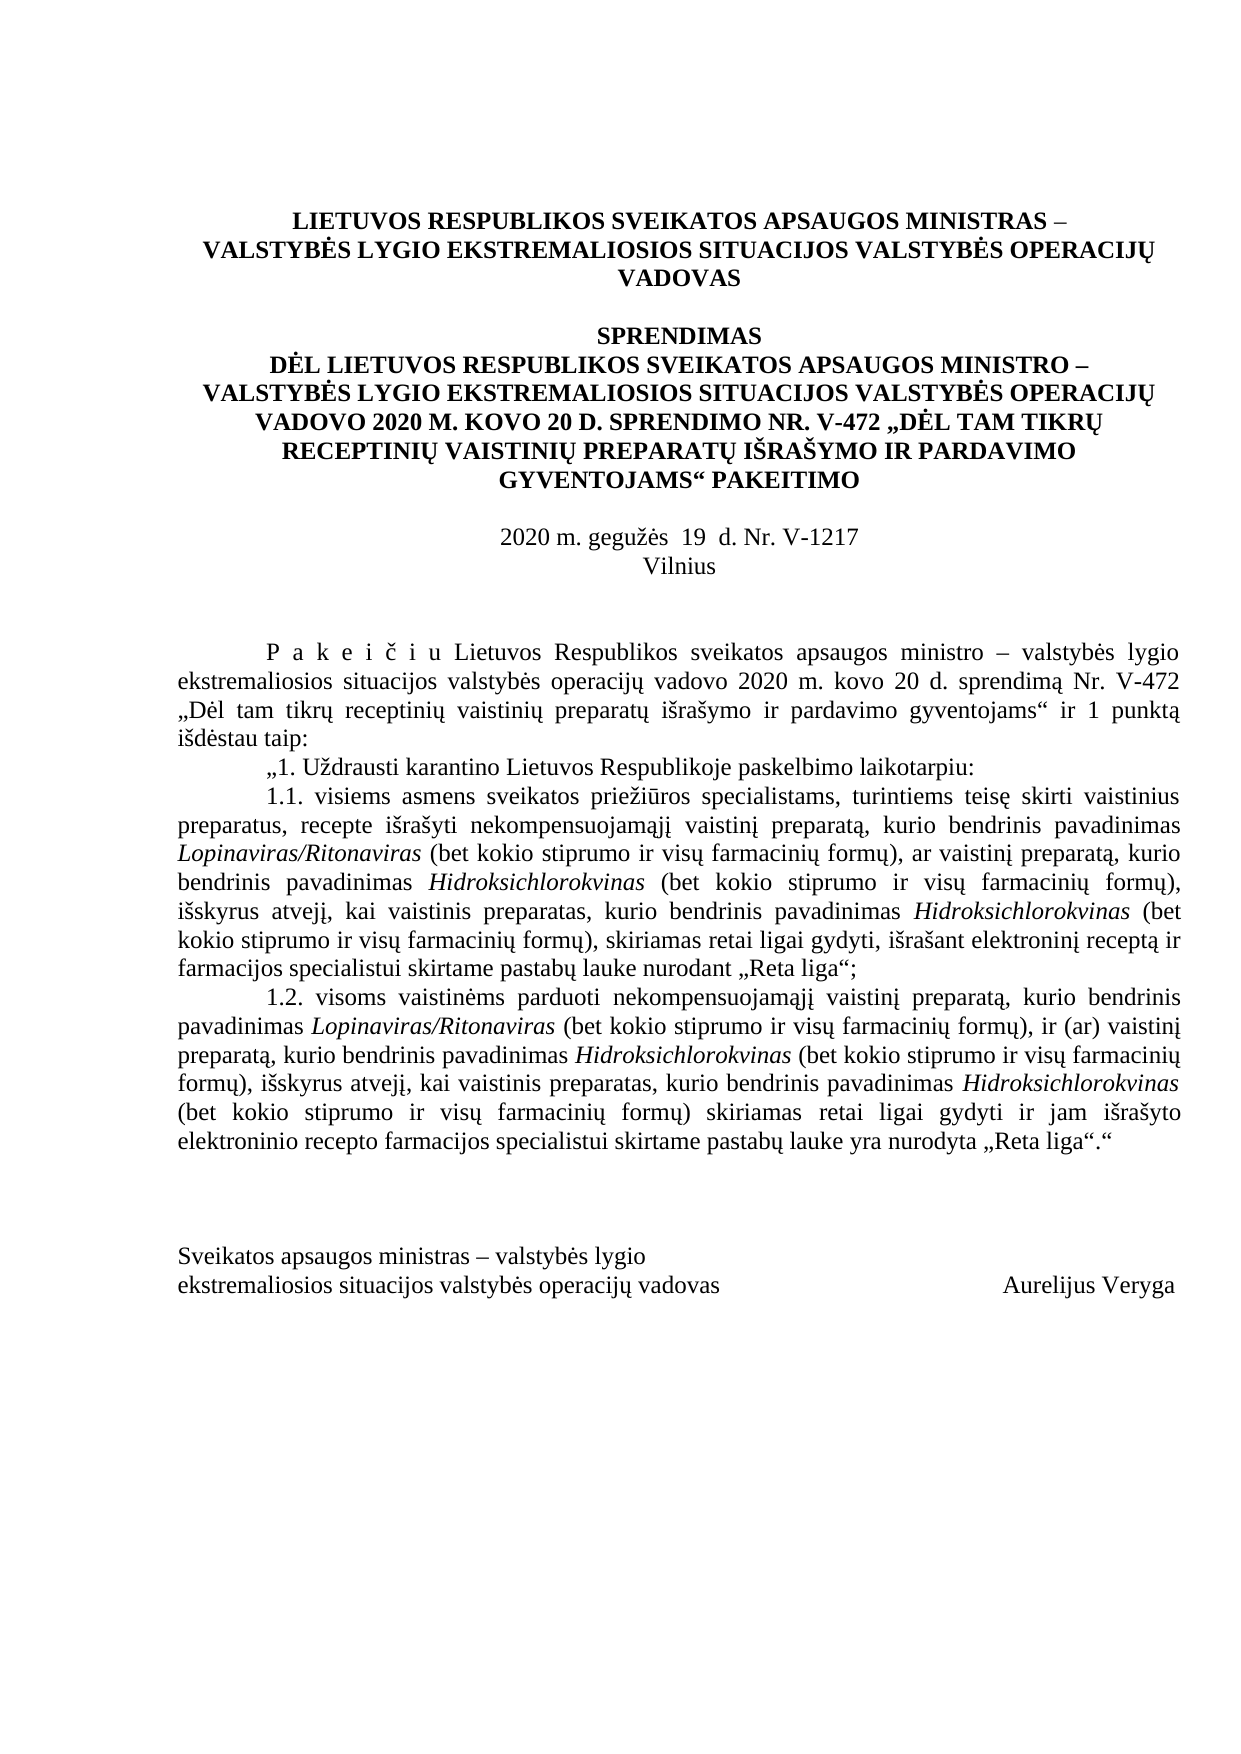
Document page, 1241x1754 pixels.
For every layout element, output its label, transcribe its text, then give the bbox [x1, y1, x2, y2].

text P a k e i č i u Lietuvos Respublikos sveikatos apsaugos ministro – valstybės lygio ekstremaliosios situacijos valstybės operacijų vadovo 2020 m. kovo 20 d. sprendimą Nr. V-472 „Dėl tam tikrų receptinių vaistinių preparatų išrašymo ir pardavimo gyventojams“ ir 1 punktą išdėstau taip: [177, 637, 1181, 752]
text 2020 m. gegužės 19 d. Nr. V-1217 [177, 522, 1181, 551]
text DĖL LIETUVOS RESPUBLIKOS SVEIKATOS APSAUGOS MINISTRO – [177, 350, 1181, 378]
text „1. Uždrausti karantino Lietuvos Respublikoje paskelbimo laikotarpiu: [177, 752, 1181, 781]
text Sveikatos apsaugos ministras – valstybės lygio [177, 1241, 1181, 1270]
text 1.1. visiems asmens sveikatos priežiūros specialistams, turintiems teisę skirti vaistinius preparatus, recepte išrašyti nekompensuojamąjį vaistinį preparatą, kurio bendrinis pavadinimas Lopinaviras/Ritonaviras (bet kokio stiprumo ir visų farmacinių formų), ar vaistinį preparatą, kurio bendrinis pavadinimas Hidroksichlorokvinas (bet kokio stiprumo ir visų farmacinių formų), išskyrus atvejį, kai vaistinis preparatas, kurio bendrinis pavadinimas Hidroksichlorokvinas (bet kokio stiprumo ir visų farmacinių formų), skiriamas retai ligai gydyti, išrašant elektroninį receptą ir farmacijos specialistui skirtame pastabų lauke nurodant „Reta liga“; [177, 781, 1181, 982]
text Vilnius [177, 551, 1181, 580]
text SPRENDIMAS [177, 321, 1181, 350]
text LIETUVOS RESPUBLIKOS SVEIKATOS APSAUGOS MINISTRAS – [177, 206, 1181, 235]
text VALSTYBĖS LYGIO EKSTREMALIOSIOS SITUACIJOS VALSTYBĖS OPERACIJŲ VADOVAS [177, 235, 1181, 292]
text VALSTYBĖS LYGIO EKSTREMALIOSIOS SITUACIJOS VALSTYBĖS OPERACIJŲ VADOVO 2020 M. KOVO 20 D. SPRENDIMO NR. V-472 „DĖL TAM TIKRŲ RECEPTINIŲ VAISTINIŲ PREPARATŲ IŠRAŠYMO IR PARDAVIMO GYVENTOJAMS“ PAKEITIMO [177, 378, 1181, 493]
text 1.2. visoms vaistinėms parduoti nekompensuojamąjį vaistinį preparatą, kurio bendrinis pavadinimas Lopinaviras/Ritonaviras (bet kokio stiprumo ir visų farmacinių formų), ir (ar) vaistinį preparatą, kurio bendrinis pavadinimas Hidroksichlorokvinas (bet kokio stiprumo ir visų farmacinių formų), išskyrus atvejį, kai vaistinis preparatas, kurio bendrinis pavadinimas Hidroksichlorokvinas (bet kokio stiprumo ir visų farmacinių formų) skiriamas retai ligai gydyti ir jam išrašyto elektroninio recepto farmacijos specialistui skirtame pastabų lauke yra nurodyta „Reta liga“.“ [177, 982, 1181, 1155]
text ekstremaliosios situacijos valstybės operacijų vadovas Aurelijus Veryga [177, 1270, 1181, 1298]
